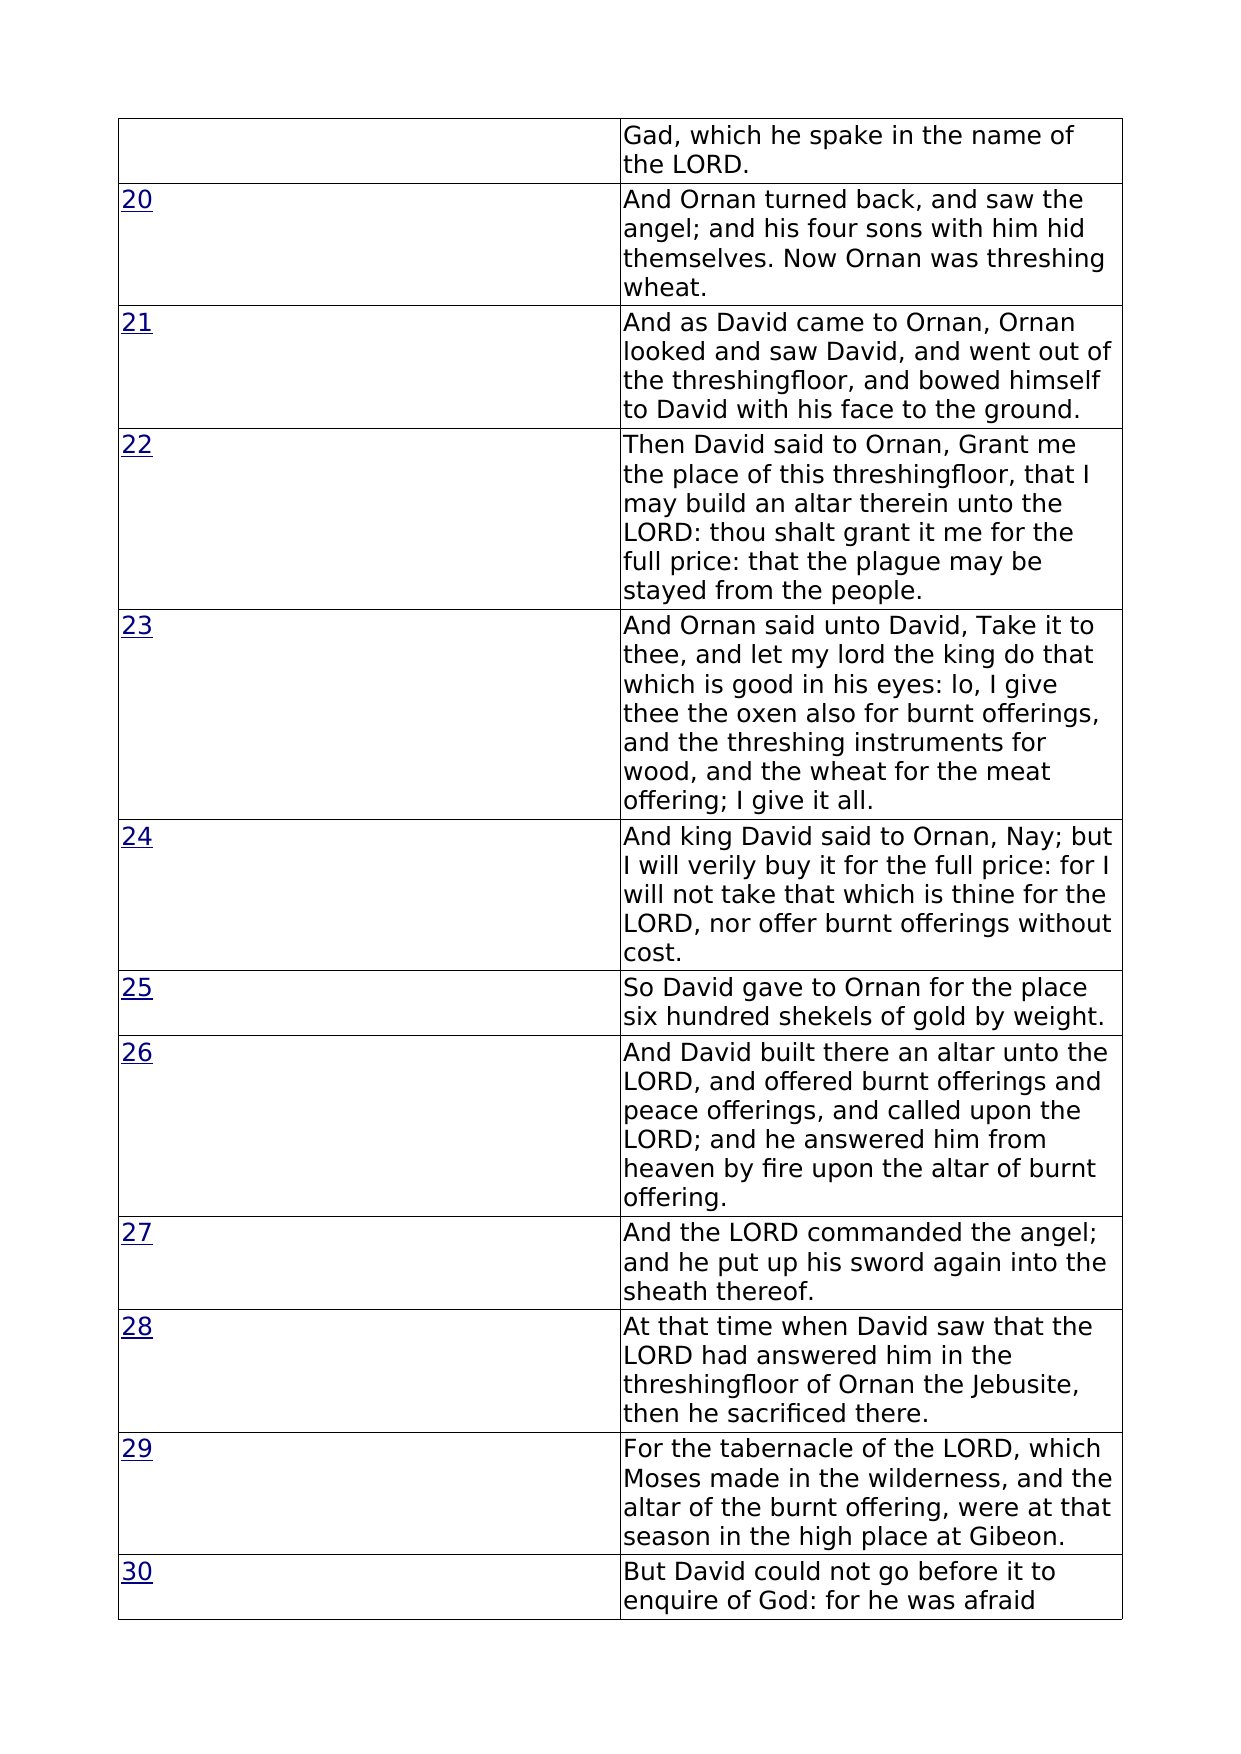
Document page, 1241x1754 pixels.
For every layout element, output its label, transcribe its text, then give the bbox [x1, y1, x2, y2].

table_cell And David built there an altar unto the LORD, and offered burnt offerings and peace offerings, and called upon the LORD; and he answered him from heaven by fire upon the altar of burnt offering. [621, 1036, 1122, 1216]
table_cell 23 [119, 610, 620, 819]
table_cell And Ornan turned back, and saw the angel; and his four sons with him hid themselves. Now Ornan was threshing wheat. [621, 184, 1122, 305]
table_cell 26 [119, 1036, 620, 1216]
table_cell [119, 119, 620, 182]
table_cell 25 [119, 971, 620, 1035]
table_cell At that time when David saw that the LORD had answered him in the threshingfloor of Ornan the Jebusite, then he sacrificed there. [621, 1310, 1122, 1432]
table_cell But David could not go before it to enquire of God: for he was afraid [621, 1555, 1122, 1618]
table_cell Then David said to Ornan, Grant me the place of this threshingfloor, that I may build an altar therein unto the LORD: thou shalt grant it me for the full price: that the plague may be stayed from the people. [621, 429, 1122, 608]
table_cell 29 [119, 1433, 620, 1554]
table_cell 22 [119, 429, 620, 608]
table_cell 30 [119, 1555, 620, 1618]
table_cell 20 [119, 184, 620, 305]
table_cell Gad, which he spake in the name of the LORD. [621, 119, 1122, 182]
table_cell And Ornan said unto David, Take it to thee, and let my lord the king do that which is good in his eyes: lo, I give thee the oxen also for burnt offerings, and the threshing instruments for wood, and the wheat for the meat offering; I give it all. [621, 610, 1122, 819]
table_cell 27 [119, 1217, 620, 1309]
table_cell 24 [119, 820, 620, 970]
table_cell 21 [119, 306, 620, 428]
table_cell And as David came to Ornan, Ornan looked and saw David, and went out of the threshingfloor, and bowed himself to David with his face to the ground. [621, 306, 1122, 428]
table_cell And king David said to Ornan, Nay; but I will verily buy it for the full price: for I will not take that which is thine for the LORD, nor offer burnt offerings without cost. [621, 820, 1122, 970]
table_cell 28 [119, 1310, 620, 1432]
table_cell For the tabernacle of the LORD, which Moses made in the wilderness, and the altar of the burnt offering, were at that season in the high place at Gibeon. [621, 1433, 1122, 1554]
table_cell So David gave to Ornan for the place six hundred shekels of gold by weight. [621, 971, 1122, 1035]
table_cell And the LORD commanded the angel; and he put up his sword again into the sheath thereof. [621, 1217, 1122, 1309]
